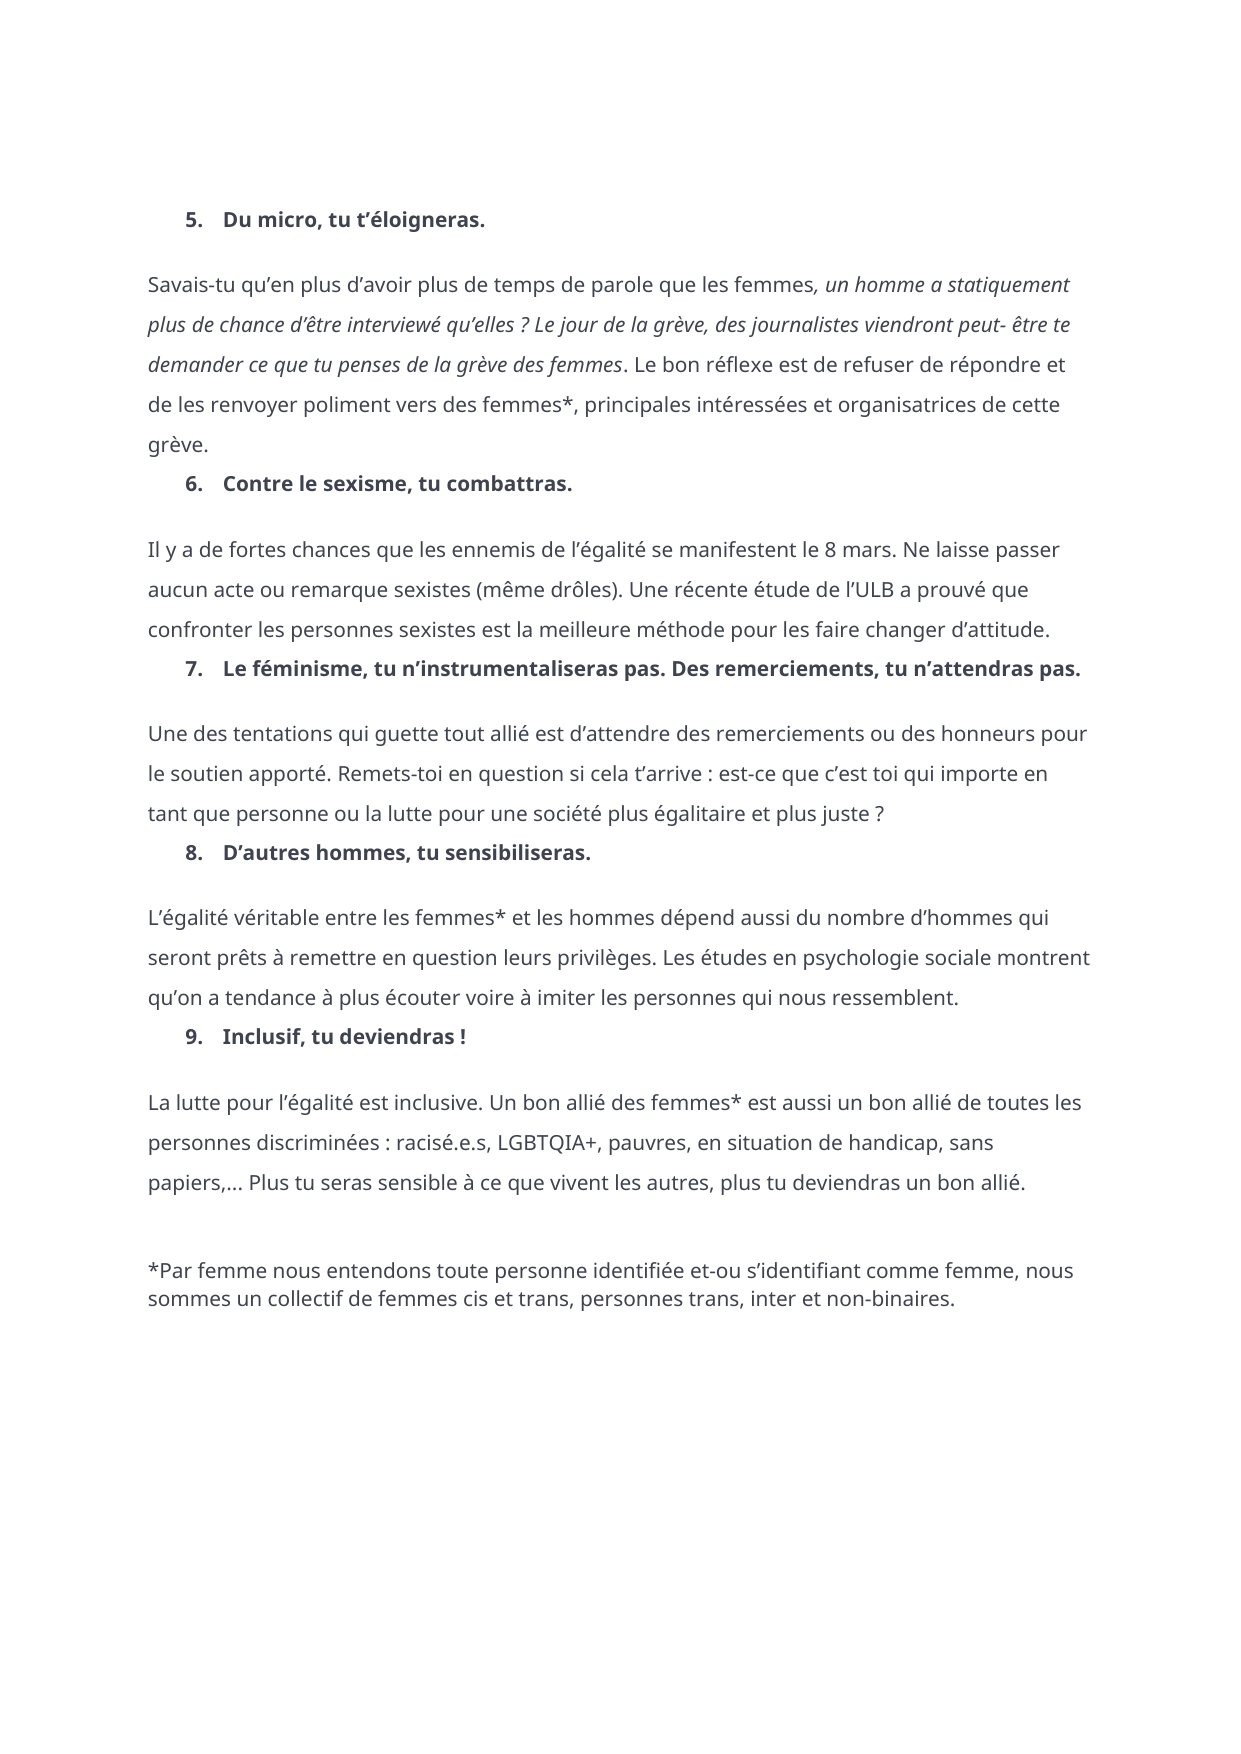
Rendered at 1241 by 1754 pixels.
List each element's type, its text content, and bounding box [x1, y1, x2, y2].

list Le féminisme, tu n’instrumentaliseras pas. Des remerciements, tu n’attendras pas. [185, 654, 1093, 682]
list Inclusif, tu deviendras ! [185, 1022, 1093, 1051]
text La lutte pour l’égalité est inclusive. Un bon allié des femmes* est aussi un bon allié de toutes les personnes discriminées : racisé.e.s, LGBTQIA+, pauvres, en situation de handicap, sans papiers,... Plus tu seras sensible à ce que vivent les autres, plus tu deviendras un bon allié. [148, 1076, 1093, 1196]
list Contre le sexisme, tu combattras. [185, 469, 1093, 498]
list Du micro, tu t’éloigneras. [185, 205, 1093, 233]
list D’autres hommes, tu sensibiliseras. [185, 838, 1093, 866]
text Savais-tu qu’en plus d’avoir plus de temps de parole que les femmes, un homme a statiquement plus de chance d’être interviewé qu’elles ? Le jour de la grève, des journalistes viendront peut- être te demander ce que tu penses de la grève des femmes. Le bon réflexe est de refuser de répondre et de les renvoyer poliment vers des femmes*, principales intéressées et organisatrices de cette grève. [148, 259, 1093, 459]
text Une des tentations qui guette tout allié est d’attendre des remerciements ou des honneurs pour le soutien apporté. Remets-toi en question si cela t’arrive : est-ce que c’est toi qui importe en tant que personne ou la lutte pour une société plus égalitaire et plus juste ? [148, 707, 1093, 827]
text *Par femme nous entendons toute personne identifiée et-ou s’identifiant comme femme, nous sommes un collectif de femmes cis et trans, personnes trans, inter et non-binaires. [148, 1256, 1093, 1313]
text L’égalité véritable entre les femmes* et les hommes dépend aussi du nombre d’hommes qui seront prêts à remettre en question leurs privilèges. Les études en psychologie sociale montrent qu’on a tendance à plus écouter voire à imiter les personnes qui nous ressemblent. [148, 892, 1093, 1012]
text Il y a de fortes chances que les ennemis de l’égalité se manifestent le 8 mars. Ne laisse passer aucun acte ou remarque sexistes (même drôles). Une récente étude de l’ULB a prouvé que confronter les personnes sexistes est la meilleure méthode pour les faire changer d’attitude. [148, 523, 1093, 643]
